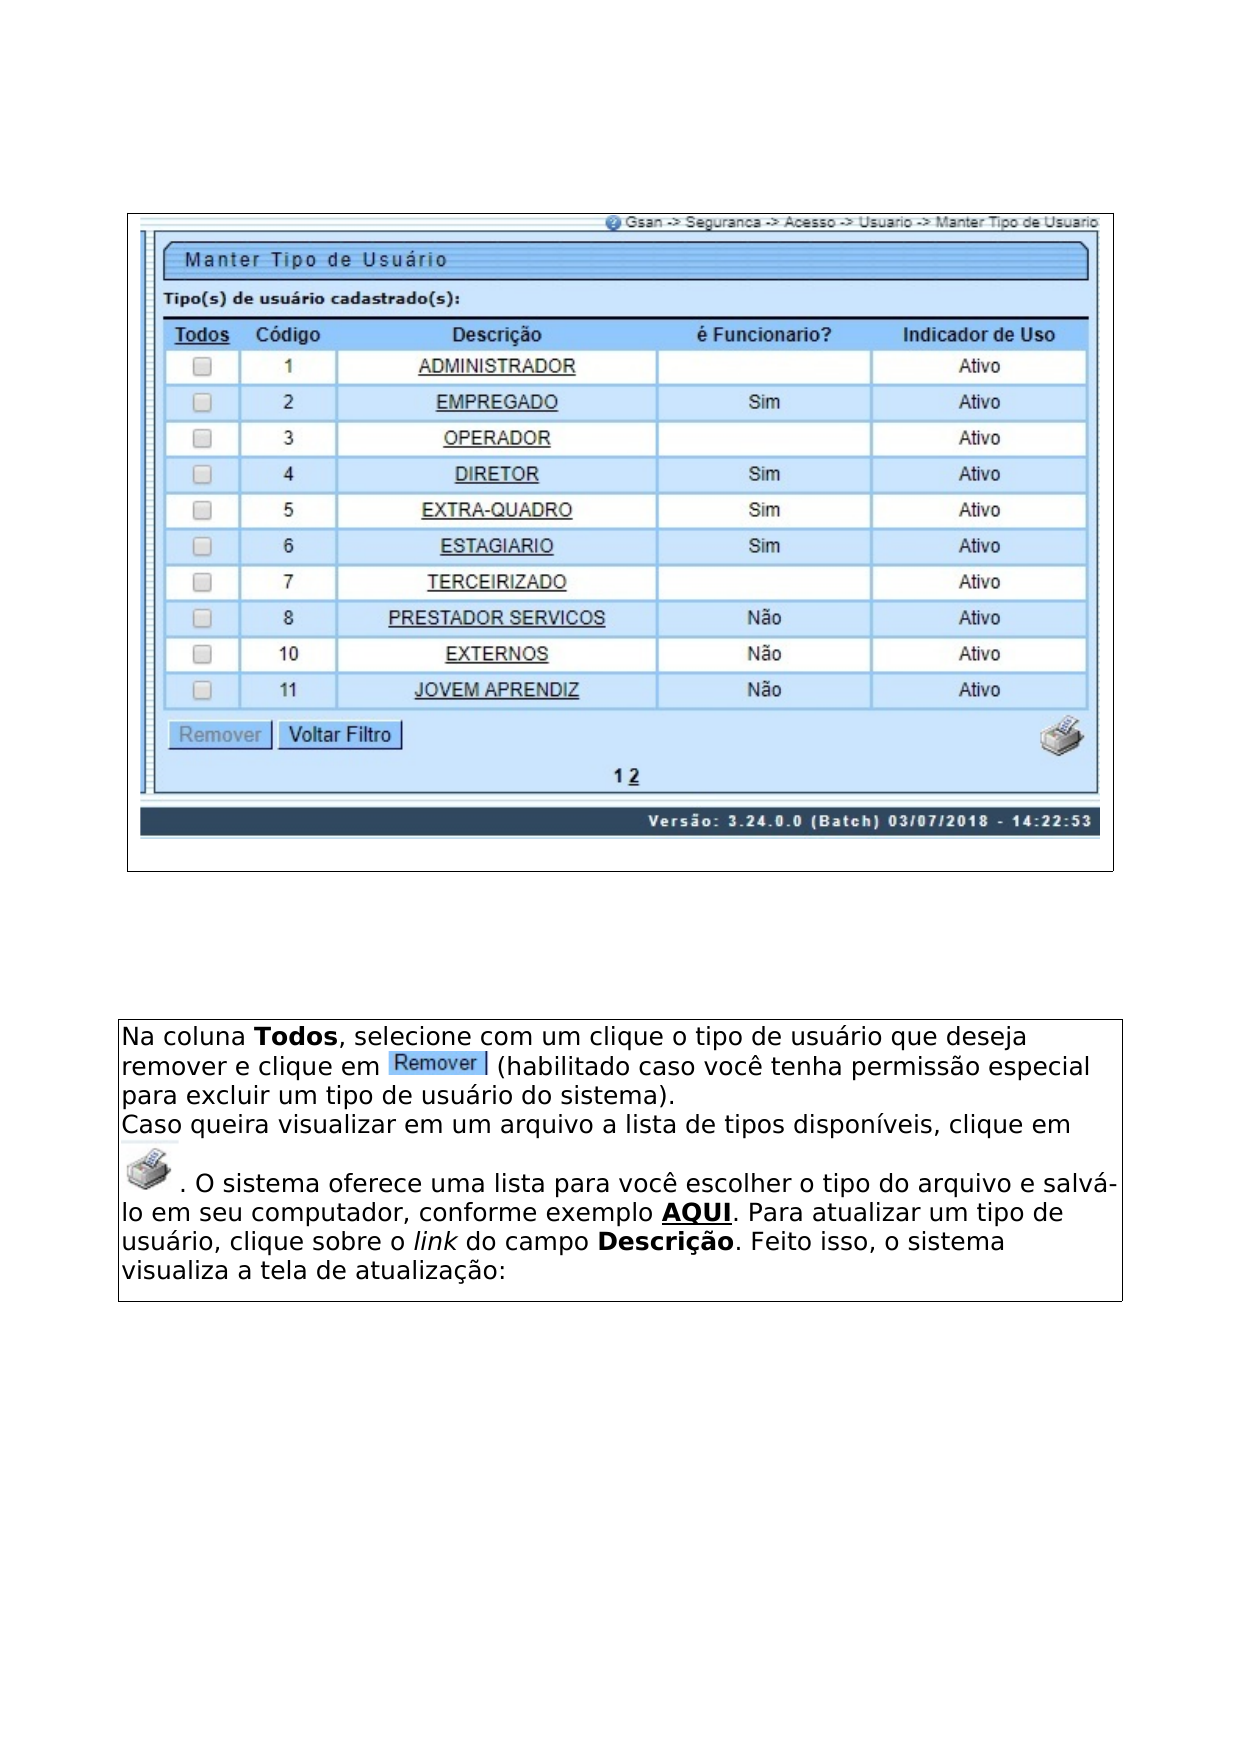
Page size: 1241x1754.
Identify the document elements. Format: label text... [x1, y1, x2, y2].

picture [121, 1139, 179, 1193]
picture [140, 215, 1100, 839]
table_header [128, 214, 1113, 871]
picture [388, 1051, 489, 1075]
table_header Na coluna Todos, selecione com um clique o tipo de usuário que deseja remover e clique em (habilitado caso você tenha permissão especial para excluir um tipo de usuário do sistema). Caso queira visualizar em um arquivo a lista de tipos disponíveis, clique em . O sistema oferece uma lista para você escolher o tipo do arquivo e salvá-lo em seu computador, conforme exemplo AQUI. Para atualizar um tipo de usuário, clique sobre o link do campo Descrição. Feito isso, o sistema visualiza a tela de atualização: [119, 1020, 1122, 1301]
